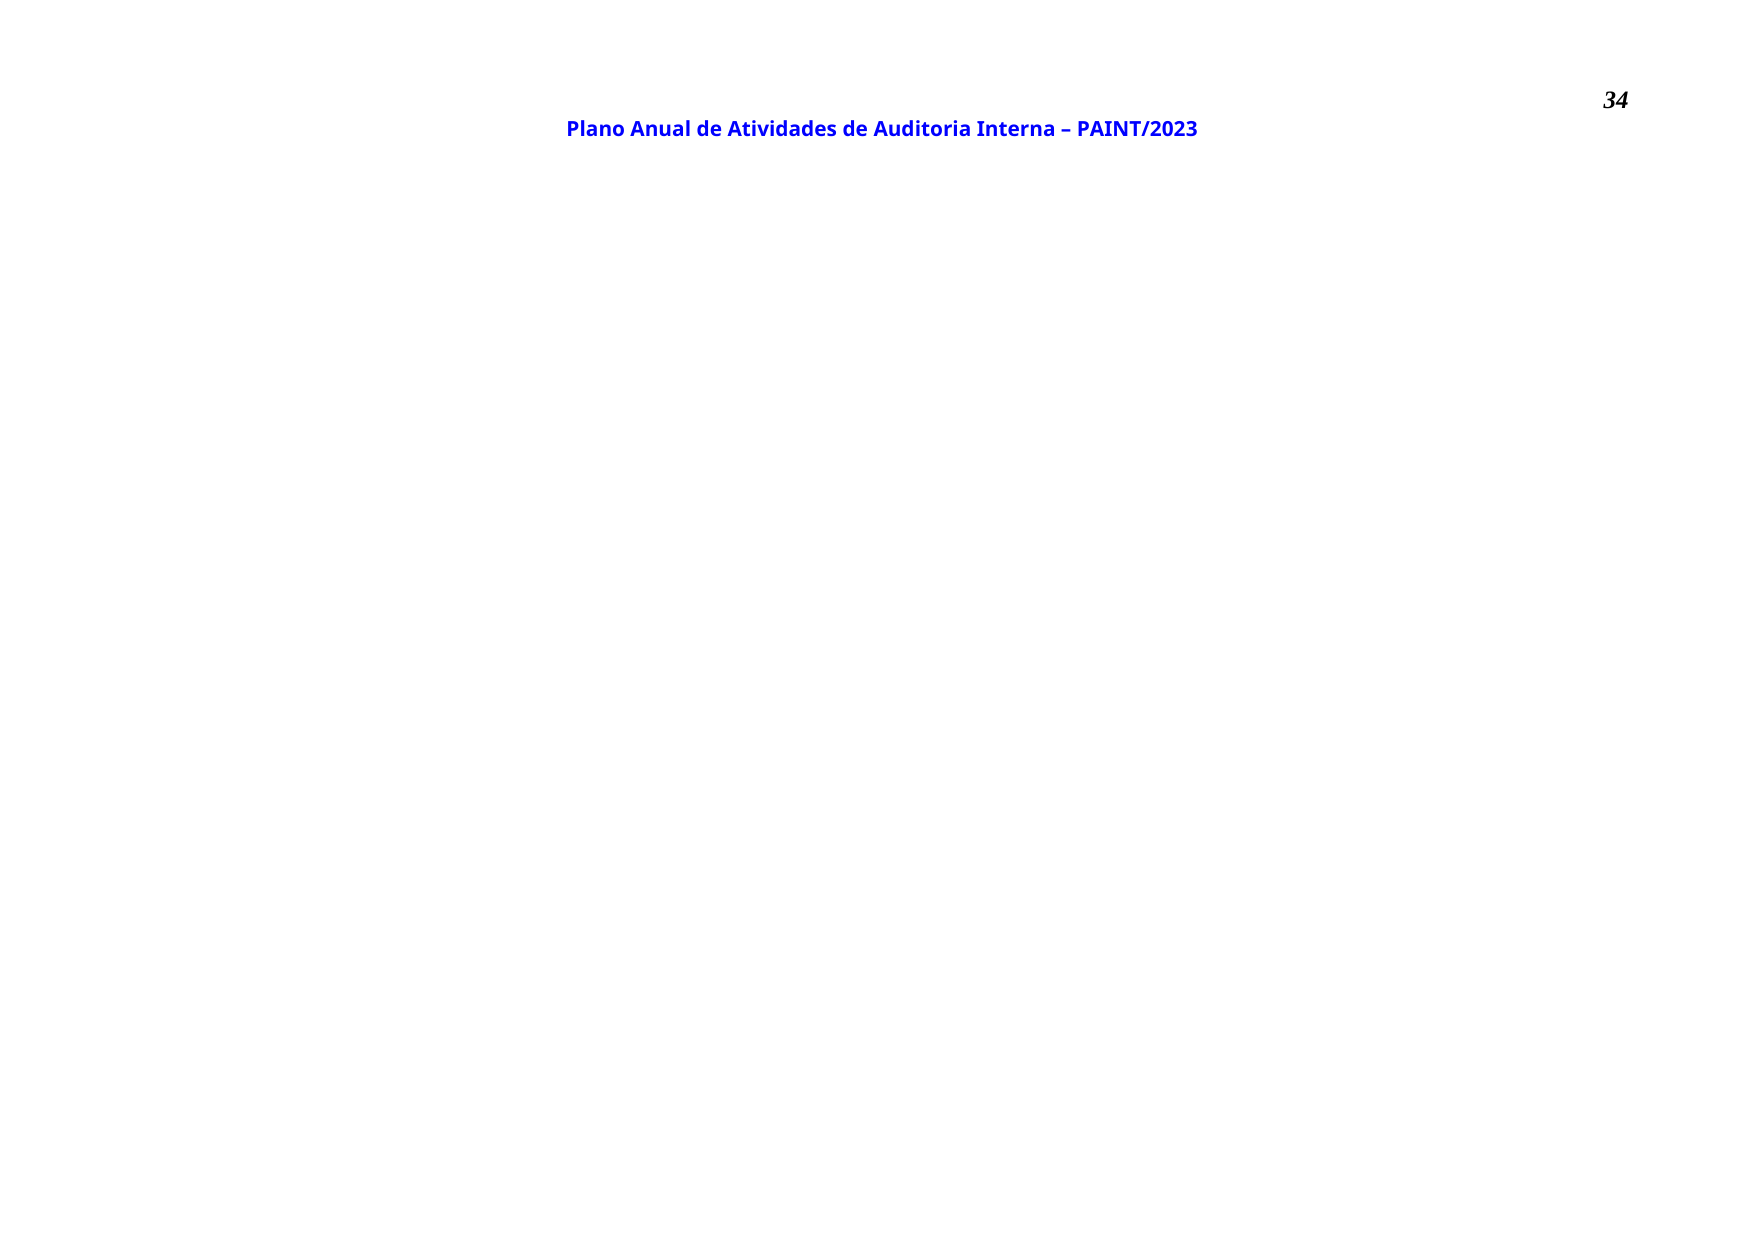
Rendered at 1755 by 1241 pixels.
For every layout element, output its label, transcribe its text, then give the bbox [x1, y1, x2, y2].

text Plano Anual de Atividades de Auditoria Interna – PAINT/2023 [333, 114, 1430, 143]
subtitle 34 [37, 85, 1631, 114]
